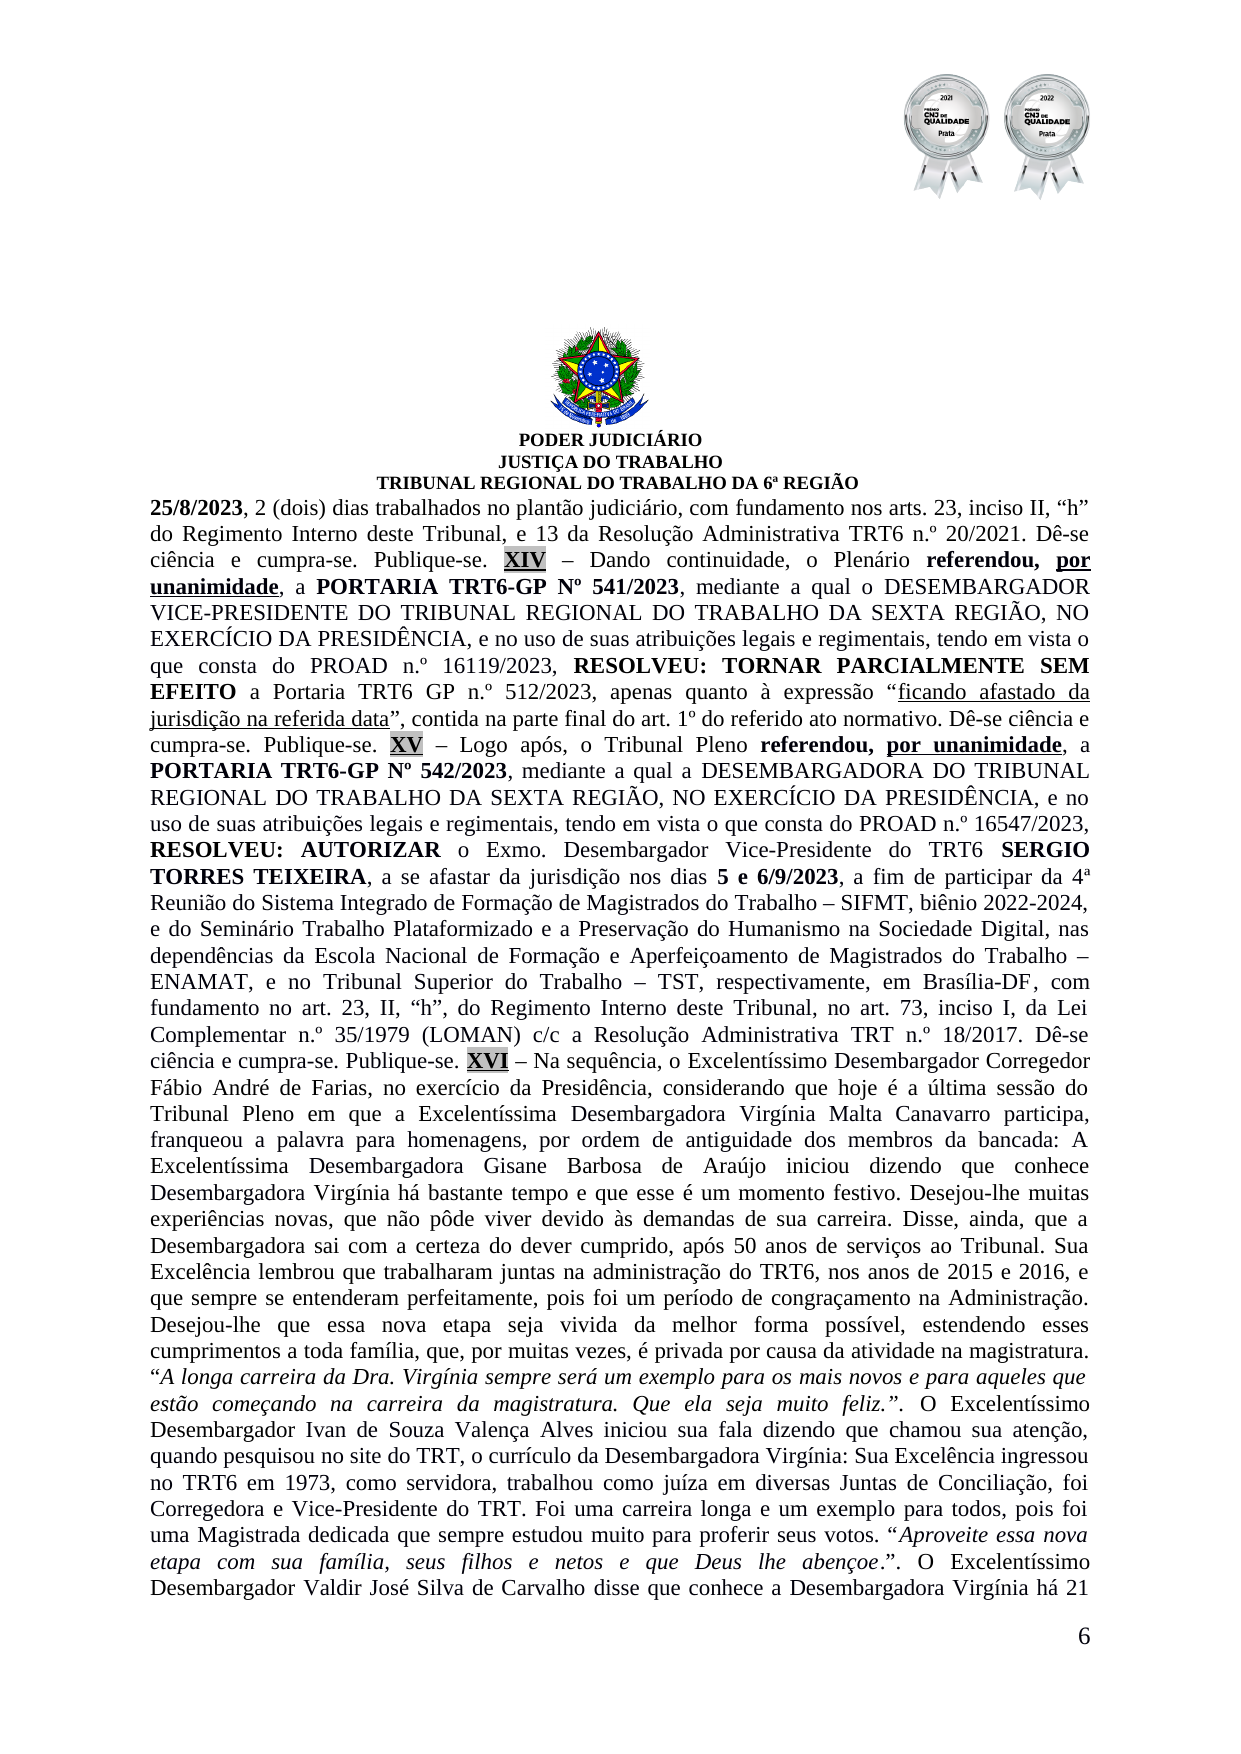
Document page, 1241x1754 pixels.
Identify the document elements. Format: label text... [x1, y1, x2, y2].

text 25/8/2023, 2 (dois) dias trabalhados no plantão judiciário, com fundamento nos arts. 23, inciso II, “h” do Regimento Interno deste Tribunal, e 13 da Resolução Administrativa TRT6 n.º 20/2021. Dê-se ciência e cumpra-se. Publique-se. XIV – Dando continuidade, o Plenário referendou, por unanimidade, a PORTARIA TRT6-GP Nº 541/2023, mediante a qual o DESEMBARGADOR VICE-PRESIDENTE DO TRIBUNAL REGIONAL DO TRABALHO DA SEXTA REGIÃO, NO EXERCÍCIO DA PRESIDÊNCIA, e no uso de suas atribuições legais e regimentais, tendo em vista o que consta do PROAD n.º 16119/2023, RESOLVEU: TORNAR PARCIALMENTE SEM EFEITO a Portaria TRT6 GP n.º 512/2023, apenas quanto à expressão “ficando afastado da jurisdição na referida data”, contida na parte final do art. 1º do referido ato normativo. Dê-se ciência e cumpra-se. Publique-se. XV – Logo após, o Tribunal Pleno referendou, por unanimidade, a PORTARIA TRT6-GP Nº 542/2023, mediante a qual a DESEMBARGADORA DO TRIBUNAL REGIONAL DO TRABALHO DA SEXTA REGIÃO, NO EXERCÍCIO DA PRESIDÊNCIA, e no uso de suas atribuições legais e regimentais, tendo em vista o que consta do PROAD n.º 16547/2023, RESOLVEU: AUTORIZAR o Exmo. Desembargador Vice-Presidente do TRT6 SERGIO TORRES TEIXEIRA, a se afastar da jurisdição nos dias 5 e 6/9/2023, a fim de participar da 4ª Reunião do Sistema Integrado de Formação de Magistrados do Trabalho – SIFMT, biênio 2022-2024, e do Seminário Trabalho Plataformizado e a Preservação do Humanismo na Sociedade Digital, nas dependências da Escola Nacional de Formação e Aperfeiçoamento de Magistrados do Trabalho – ENAMAT, e no Tribunal Superior do Trabalho – TST, respectivamente, em Brasília-DF, com fundamento no art. 23, II, “h”, do Regimento Interno deste Tribunal, no art. 73, inciso I, da Lei Complementar n.º 35/1979 (LOMAN) c/c a Resolução Administrativa TRT n.º 18/2017. Dê-se ciência e cumpra-se. Publique-se. XVI – Na sequência, o Excelentíssimo Desembargador Corregedor Fábio André de Farias, no exercício da Presidência, considerando que hoje é a última sessão do Tribunal Pleno em que a Excelentíssima Desembargadora Virgínia Malta Canavarro participa, franqueou a palavra para homenagens, por ordem de antiguidade dos membros da bancada: A Excelentíssima Desembargadora Gisane Barbosa de Araújo iniciou dizendo que conhece Desembargadora Virgínia há bastante tempo e que esse é um momento festivo. Desejou-lhe muitas experiências novas, que não pôde viver devido às demandas de sua carreira. Disse, ainda, que a Desembargadora sai com a certeza do dever cumprido, após 50 anos de serviços ao Tribunal. Sua Excelência lembrou que trabalharam juntas na administração do TRT6, nos anos de 2015 e 2016, e que sempre se entenderam perfeitamente, pois foi um período de congraçamento na Administração. Desejou-lhe que essa nova etapa seja vivida da melhor forma possível, estendendo esses cumprimentos a toda família, que, por muitas vezes, é privada por causa da atividade na magistratura. “A longa carreira da Dra. Virgínia sempre será um exemplo para os mais novos e para aqueles que estão começando na carreira da magistratura. Que ela seja muito feliz.”. O Excelentíssimo Desembargador Ivan de Souza Valença Alves iniciou sua fala dizendo que chamou sua atenção, quando pesquisou no site do TRT, o currículo da Desembargadora Virgínia: Sua Excelência ingressou no TRT6 em 1973, como servidora, trabalhou como juíza em diversas Juntas de Conciliação, foi Corregedora e Vice-Presidente do TRT. Foi uma carreira longa e um exemplo para todos, pois foi uma Magistrada dedicada que sempre estudou muito para proferir seus votos. “Aproveite essa nova etapa com sua família, seus filhos e netos e que Deus lhe abençoe.”. O Excelentíssimo Desembargador Valdir José Silva de Carvalho disse que conhece a Desembargadora Virgínia há 21 [150, 494, 1090, 1601]
